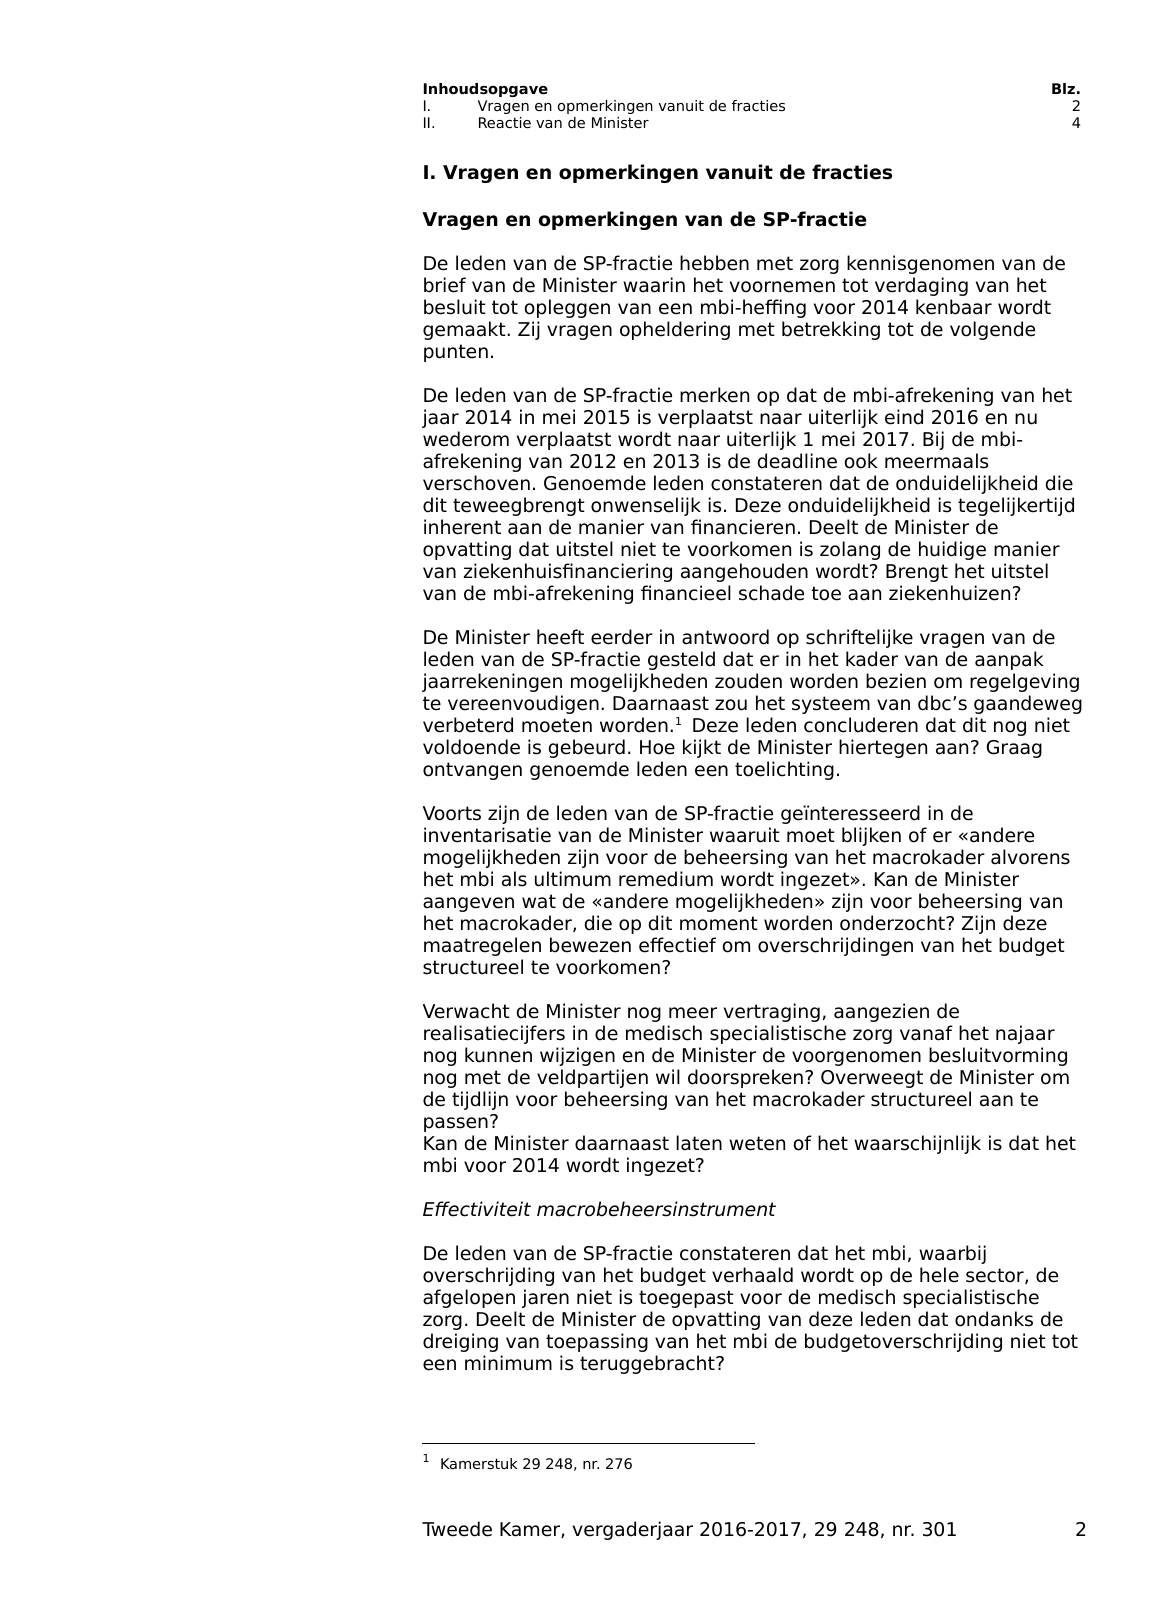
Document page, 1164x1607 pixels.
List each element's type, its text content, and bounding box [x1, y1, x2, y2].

text Voorts zijn de leden van de SP-fractie geïnteresseerd in de inventarisatie van de Minister waaruit moet blijken of er «andere mogelijkheden zijn voor de beheersing van het macrokader alvorens het mbi als ultimum remedium wordt ingezet». Kan de Minister aangeven wat de «andere mogelijkheden» zijn voor beheersing van het macrokader, die op dit moment worden onderzocht? Zijn deze maatregelen bewezen effectief om overschrijdingen van het budget structureel te voorkomen? [422, 803, 1087, 979]
table_cell I. [422, 98, 471, 115]
text De leden van de SP-fractie hebben met zorg kennisgenomen van de brief van de Minister waarin het voornemen tot verdaging van het besluit tot opleggen van een mbi-heffing voor 2014 kenbaar wordt gemaakt. Zij vragen opheldering met betrekking tot de volgende punten. [422, 253, 1087, 363]
subtitle Vragen en opmerkingen van de SP-fractie [422, 209, 1087, 231]
table_cell Vragen en opmerkingen vanuit de fracties [471, 98, 1033, 115]
text Kan de Minister daarnaast laten weten of het waarschijnlijk is dat het mbi voor 2014 wordt ingezet? [422, 1133, 1087, 1177]
table_header Inhoudsopgave [422, 81, 1033, 98]
text De Minister heeft eerder in antwoord op schriftelijke vragen van de leden van de SP-fractie gesteld dat er in het kader van de aanpak jaarrekeningen mogelijkheden zouden worden bezien om regelgeving te vereenvoudigen. Daarnaast zou het systeem van dbc’s gaandeweg verbeterd moeten worden. Deze leden concluderen dat dit nog niet voldoende is gebeurd. Hoe kijkt de Minister hiertegen aan? Graag ontvangen genoemde leden een toelichting. [422, 627, 1087, 781]
table_cell II. [422, 115, 471, 132]
table_cell 4 [1033, 115, 1087, 132]
table_header Blz. [1033, 81, 1087, 98]
subtitle Effectiviteit macrobeheersinstrument [422, 1199, 1087, 1221]
text Verwacht de Minister nog meer vertraging, aangezien de realisatiecijfers in de medisch specialistische zorg vanaf het najaar nog kunnen wijzigen en de Minister de voorgenomen besluitvorming nog met de veldpartijen wil doorspreken? Overweegt de Minister om de tijdlijn voor beheersing van het macrokader structureel aan te passen? [422, 1001, 1087, 1133]
table_cell 2 [1033, 98, 1087, 115]
subtitle I. Vragen en opmerkingen vanuit de fracties [422, 162, 1087, 184]
table_cell Reactie van de Minister [471, 115, 1033, 132]
text De leden van de SP-fractie merken op dat de mbi-afrekening van het jaar 2014 in mei 2015 is verplaatst naar uiterlijk eind 2016 en nu wederom verplaatst wordt naar uiterlijk 1 mei 2017. Bij de mbi-afrekening van 2012 en 2013 is de deadline ook meermaals verschoven. Genoemde leden constateren dat de onduidelijkheid die dit teweegbrengt onwenselijk is. Deze onduidelijkheid is tegelijkertijd inherent aan de manier van financieren. Deelt de Minister de opvatting dat uitstel niet te voorkomen is zolang de huidige manier van ziekenhuisfinanciering aangehouden wordt? Brengt het uitstel van de mbi-afrekening financieel schade toe aan ziekenhuizen? [422, 385, 1087, 605]
text Kamerstuk 29 248, nr. 276 [422, 1452, 1087, 1474]
text De leden van de SP-fractie constateren dat het mbi, waarbij overschrijding van het budget verhaald wordt op de hele sector, de afgelopen jaren niet is toegepast voor de medisch specialistische zorg. Deelt de Minister de opvatting van deze leden dat ondanks de dreiging van toepassing van het mbi de budgetoverschrijding niet tot een minimum is teruggebracht? [422, 1243, 1087, 1375]
